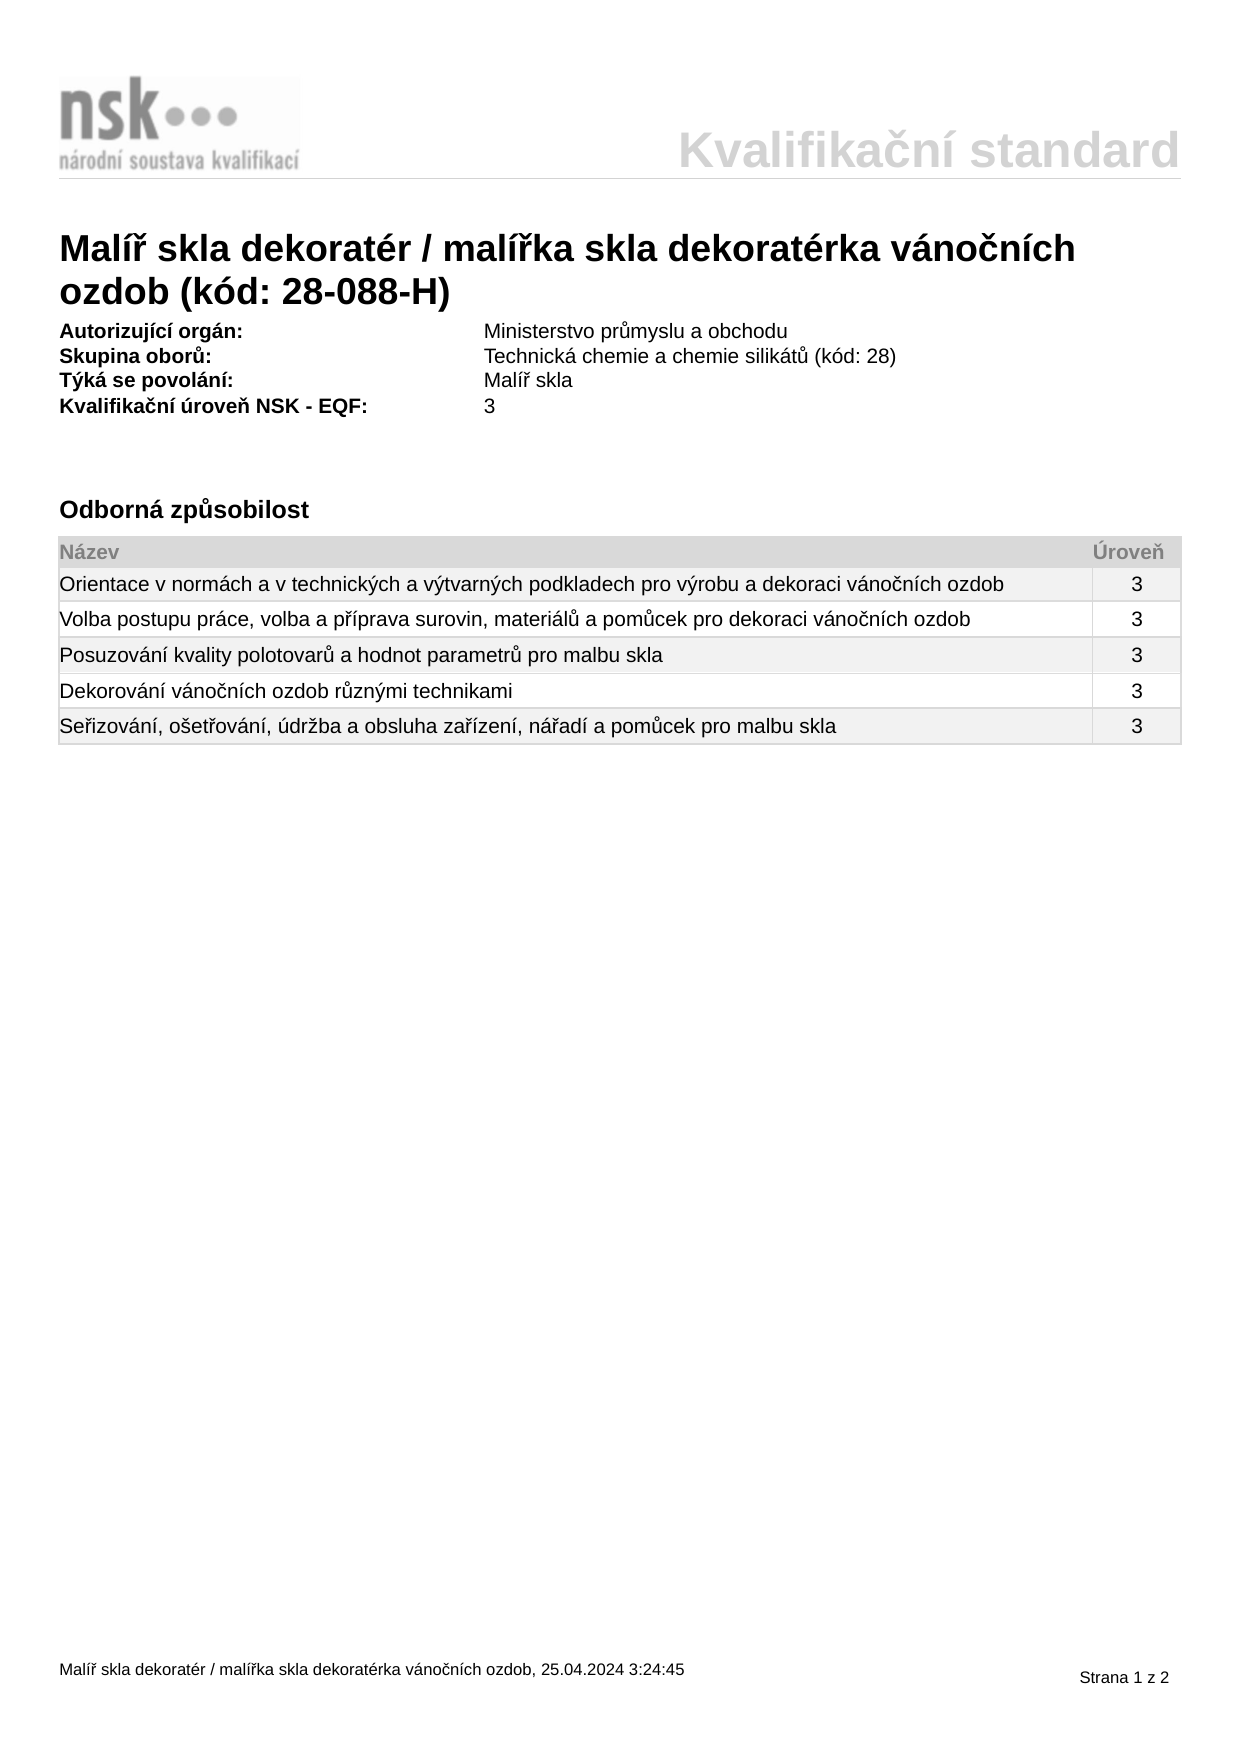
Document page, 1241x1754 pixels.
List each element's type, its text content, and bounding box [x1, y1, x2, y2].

table_cell Malíř skla dekoratér / malířka skla dekoratérka vánočních ozdob (kód: 28-088-H) [59, 224, 1181, 313]
table_cell [484, 745, 620, 1043]
table_cell [1093, 196, 1169, 224]
table_cell Kvalifikační úroveň NSK - EQF: [59, 394, 483, 417]
table_cell [59, 1043, 483, 1343]
table_cell Posuzování kvality polotovarů a hodnot parametrů pro malbu skla [60, 638, 1092, 672]
table_cell [59, 179, 1181, 196]
table_cell [620, 524, 626, 536]
table_cell 3 [1093, 709, 1180, 743]
table_cell 3 [1093, 638, 1180, 672]
table_cell [484, 1502, 620, 1659]
table_cell [1169, 1502, 1181, 1659]
table_cell [1093, 524, 1169, 536]
table_cell [1169, 418, 1181, 489]
table_cell [484, 172, 620, 178]
table_cell [620, 1502, 626, 1659]
table_cell [626, 196, 862, 224]
table_cell [626, 524, 862, 536]
table_cell [1093, 745, 1169, 1043]
table_cell [59, 172, 483, 178]
table_cell [484, 196, 620, 224]
table_cell Úroveň [1093, 538, 1180, 566]
table_cell [626, 418, 862, 489]
table_cell [59, 524, 483, 536]
table_cell Technická chemie a chemie silikátů (kód: 28) [484, 344, 1181, 368]
table_cell [484, 524, 620, 536]
table_cell [626, 1343, 862, 1502]
table_cell [59, 745, 483, 1043]
table_cell Strana 1 z 2 [862, 1660, 1169, 1696]
table_cell [59, 1343, 483, 1502]
table_cell [862, 1043, 1093, 1343]
table_cell [620, 745, 626, 1043]
table_cell Malíř skla [484, 368, 1181, 393]
table_cell [862, 524, 1093, 536]
table_cell [620, 1343, 626, 1502]
table_cell [1093, 418, 1169, 489]
table_cell [862, 1502, 1093, 1659]
table_cell [862, 196, 1093, 224]
table_cell [59, 313, 483, 319]
table_cell [626, 745, 862, 1043]
table_cell [626, 1502, 862, 1659]
table_cell Seřizování, ošetřování, údržba a obsluha zařízení, nářadí a pomůcek pro malbu skla [60, 709, 1092, 743]
table_cell [484, 1043, 620, 1343]
table_cell [1169, 1043, 1181, 1343]
table_header Kvalifikační standard [626, 59, 1181, 178]
table_cell [862, 1343, 1093, 1502]
table_cell [1093, 313, 1169, 319]
table_cell [620, 418, 626, 489]
table_cell [1169, 313, 1181, 319]
table_cell Skupina oborů: [59, 344, 483, 368]
table_cell [862, 313, 1093, 319]
table_cell Ministerstvo průmyslu a obchodu [484, 319, 1181, 344]
table_cell [59, 196, 483, 224]
table_cell [1093, 1043, 1169, 1343]
table_cell [1169, 1660, 1181, 1696]
table_cell [1169, 524, 1181, 536]
table_cell [626, 1043, 862, 1343]
table_cell [1169, 1343, 1181, 1502]
table_cell [59, 418, 483, 489]
table_cell Týká se povolání: [59, 368, 483, 392]
table_cell [1169, 745, 1181, 1043]
table_cell Dekorování vánočních ozdob různými technikami [60, 674, 1092, 707]
table_cell Malíř skla dekoratér / malířka skla dekoratérka vánočních ozdob, 25.04.2024 3:24:45 [59, 1660, 862, 1696]
table_cell 3 [484, 394, 1181, 417]
table_cell [1093, 1502, 1169, 1659]
table_cell [620, 196, 626, 224]
table_cell [484, 313, 620, 319]
table_cell [862, 745, 1093, 1043]
table_cell Volba postupu práce, volba a příprava surovin, materiálů a pomůcek pro dekoraci vánočních ozdob [60, 602, 1092, 636]
table_cell [59, 1502, 483, 1659]
table_cell [484, 418, 620, 489]
table_cell 3 [1093, 602, 1180, 636]
table_header [621, 59, 626, 172]
picture [58, 59, 621, 172]
table_cell [1093, 1343, 1169, 1502]
table_cell 3 [1093, 568, 1180, 600]
table_cell 3 [1093, 674, 1180, 707]
table_cell Název [60, 538, 1092, 566]
table_cell Odborná způsobilost [59, 490, 1181, 524]
table_cell [484, 1343, 620, 1502]
table_cell [862, 418, 1093, 489]
table_cell [626, 313, 862, 319]
table_cell Autorizující orgán: [59, 319, 483, 343]
table_cell Orientace v normách a v technických a výtvarných podkladech pro výrobu a dekoraci vánočních ozdob [60, 568, 1092, 600]
table_cell [1169, 196, 1181, 224]
table_cell [620, 1043, 626, 1343]
